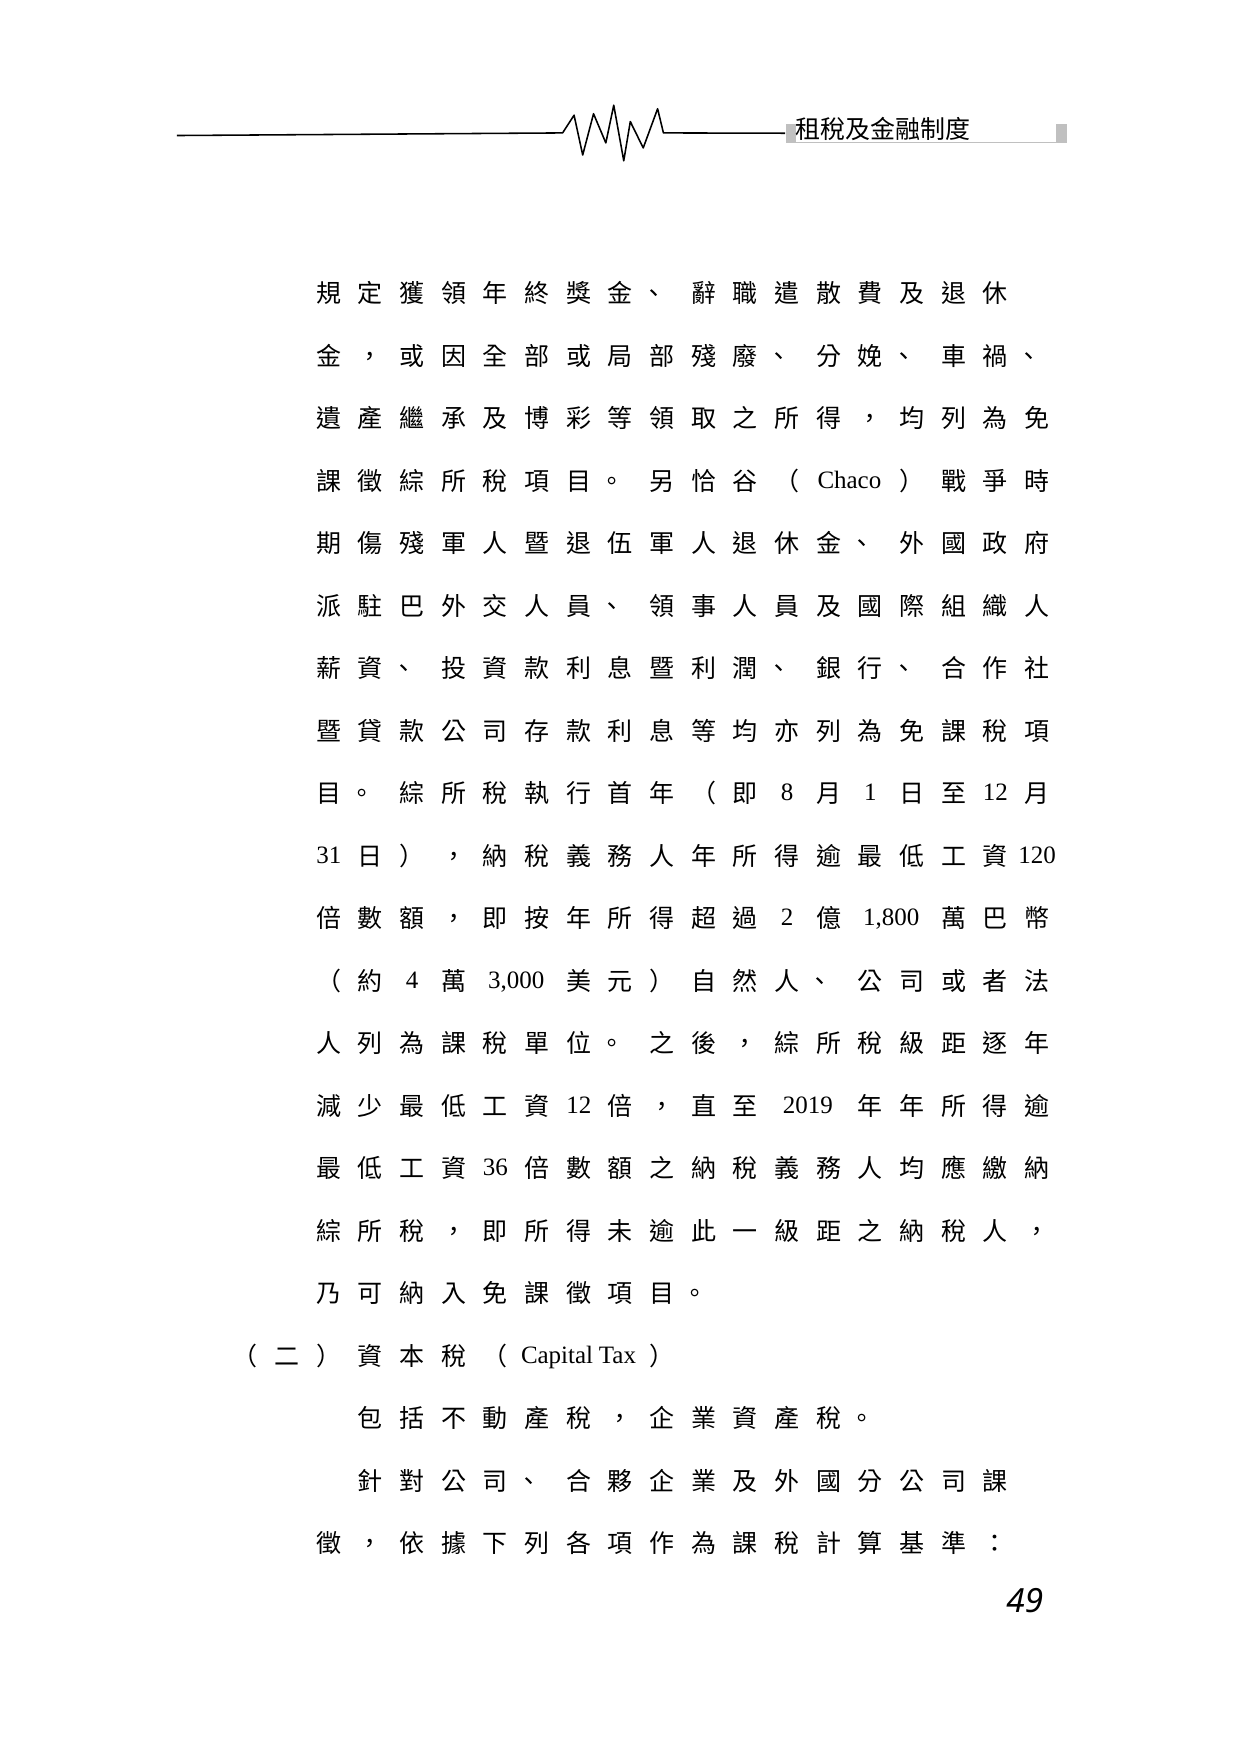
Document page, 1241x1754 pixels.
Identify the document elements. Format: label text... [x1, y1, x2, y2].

text 包括不動產稅，企業資產稅。 [281, 1375, 1058, 1438]
text 規定獲領年終獎金、辭職遣散費及退休金，或因全部或局部殘廢、分娩、車禍、遺產繼承及博彩等領取之所得，均列為免課徵綜所稅項目。另恰谷（Chaco）戰爭時期傷殘軍人暨退伍軍人退休金、外國政府派駐巴外交人員、領事人員及國際組織人薪資、投資款利息暨利潤、銀行、合作社暨貸款公司存款利息等均亦列為免課稅項目。綜所稅執行首年（即8月1日至12月31日），納稅義務人年所得逾最低工資120倍數額，即按年所得超過2億1,800萬巴幣（約4萬3,000美元）自然人、公司或者法人列為課稅單位。之後，綜所稅級距逐年減少最低工資12倍，直至2019年年所得逾最低工資36倍數額之納稅義務人均應繳納綜所稅，即所得未逾此一級距之納稅人，乃可納入免課徵項目。 [281, 250, 1058, 1313]
text （二）資本稅（Capital Tax） [207, 1313, 1058, 1375]
text 針對公司、合夥企業及外國分公司課徵，依據下列各項作為課稅計算基準： [281, 1438, 1058, 1563]
